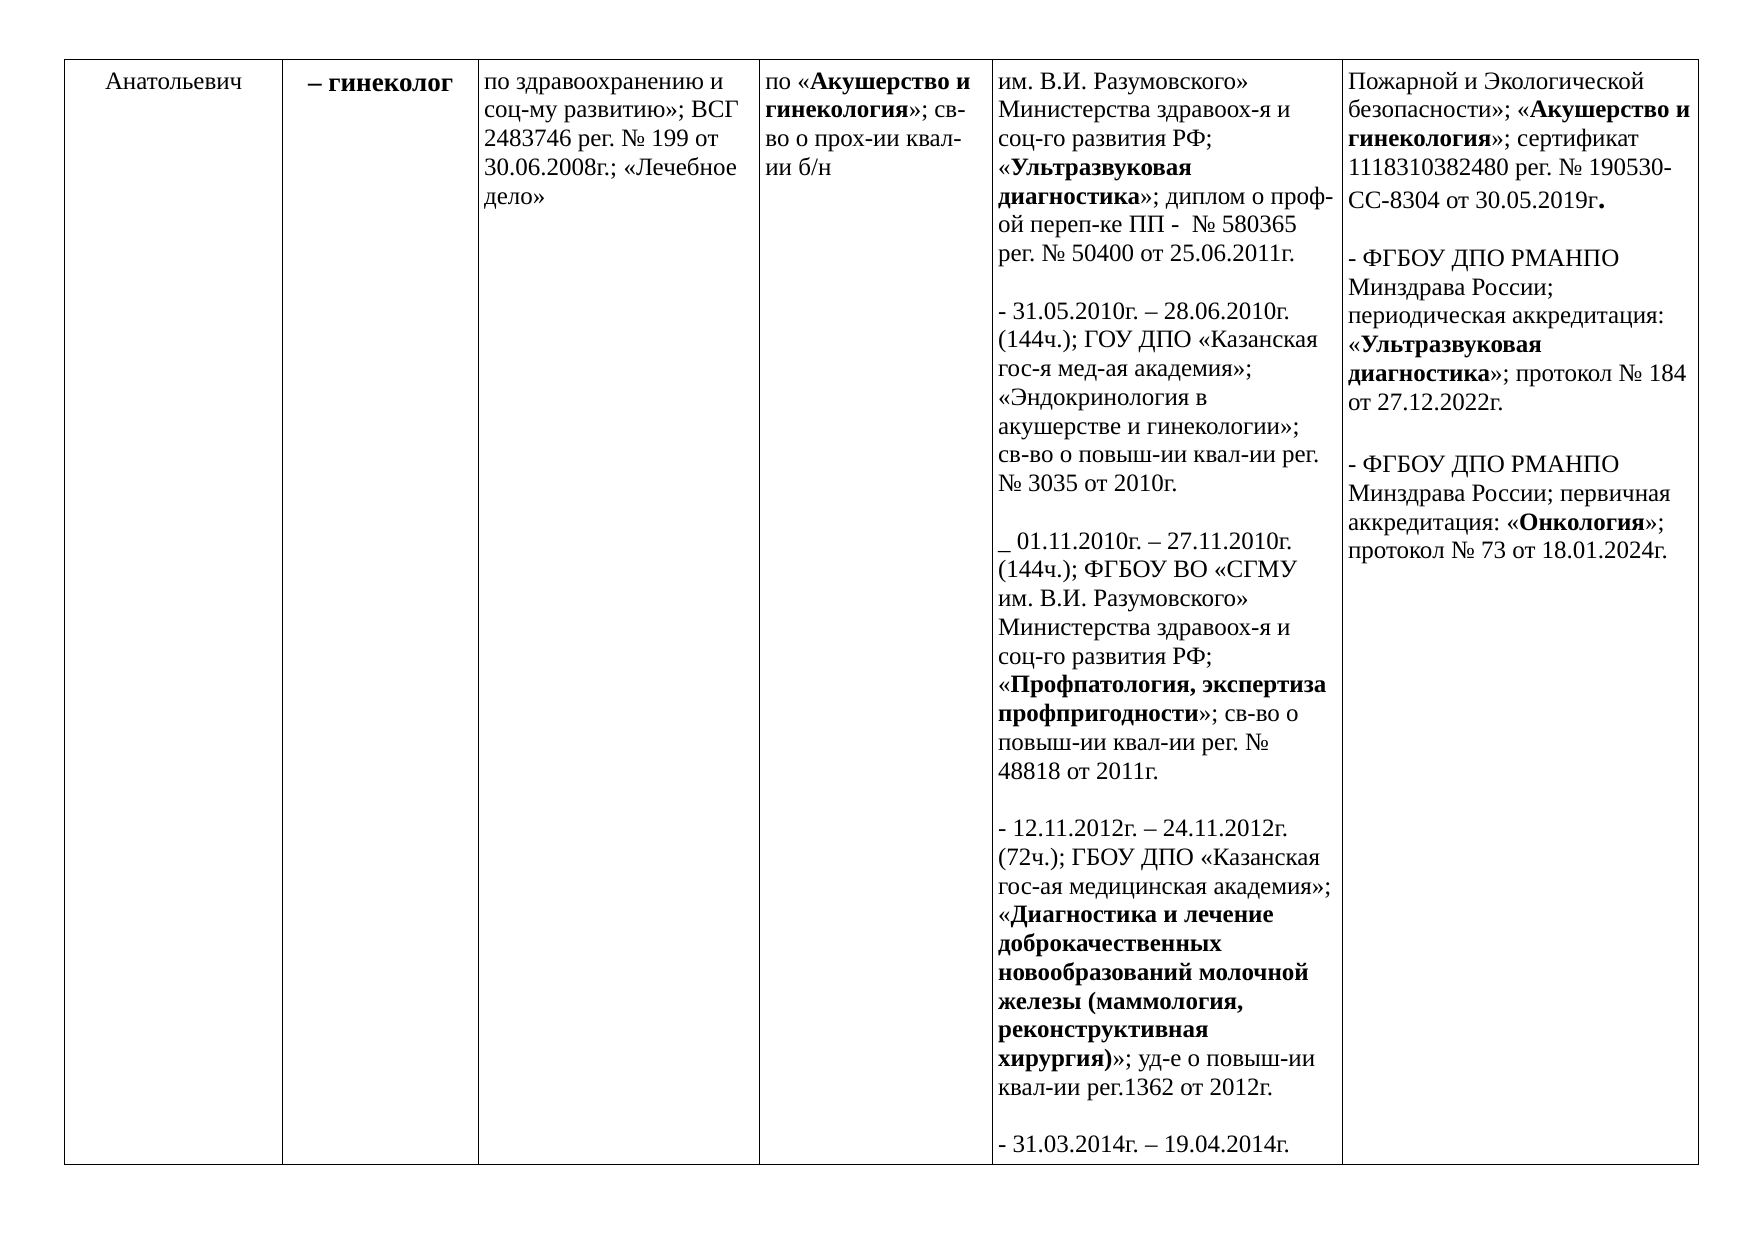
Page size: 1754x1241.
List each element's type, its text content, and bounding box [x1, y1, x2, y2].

table_cell Пожарной и Экологической безопасности»; «Акушерство и гинекология»; сертификат 1118310382480 рег. № 190530-СС-8304 от 30.05.2019г. - ФГБОУ ДПО РМАНПО Минздрава России; периодическая аккредитация: «Ультразвуковая диагностика»; протокол № 184 от 27.12.2022г. - ФГБОУ ДПО РМАНПО Минздрава России; первичная аккредитация: «Онкология»; протокол № 73 от 18.01.2024г. [1343, 60, 1698, 1164]
table_cell им. В.И. Разумовского» Министерства здравоох-я и соц-го развития РФ; «Ультразвуковая диагностика»; диплом о проф-ой переп-ке ПП - № 580365 рег. № 50400 от 25.06.2011г. - 31.05.2010г. – 28.06.2010г. (144ч.); ГОУ ДПО «Казанская гос-я мед-ая академия»; «Эндокринология в акушерстве и гинекологии»; св-во о повыш-ии квал-ии рег. № 3035 от 2010г. _ 01.11.2010г. – 27.11.2010г. (144ч.); ФГБОУ ВО «СГМУ им. В.И. Разумовского» Министерства здравоох-я и соц-го развития РФ; «Профпатология, экспертиза профпригодности»; св-во о повыш-ии квал-ии рег. № 48818 от 2011г. - 12.11.2012г. – 24.11.2012г. (72ч.); ГБОУ ДПО «Казанская гос-ая медицинская академия»; «Диагностика и лечение доброкачественных новообразований молочной железы (маммология, реконструктивная хирургия)»; уд-е о повыш-ии квал-ии рег.1362 от 2012г. - 31.03.2014г. – 19.04.2014г. [993, 60, 1342, 1164]
table_cell – гинеколог [283, 60, 478, 1164]
table_cell по «Акушерство и гинекология»; св-во о прох-ии квал-ии б/н [760, 60, 992, 1164]
table_cell Анатольевич [65, 60, 282, 1164]
table_cell по здравоохранению и соц-му развитию»; ВСГ 2483746 рег. № 199 от 30.06.2008г.; «Лечебное дело» [479, 60, 759, 1164]
